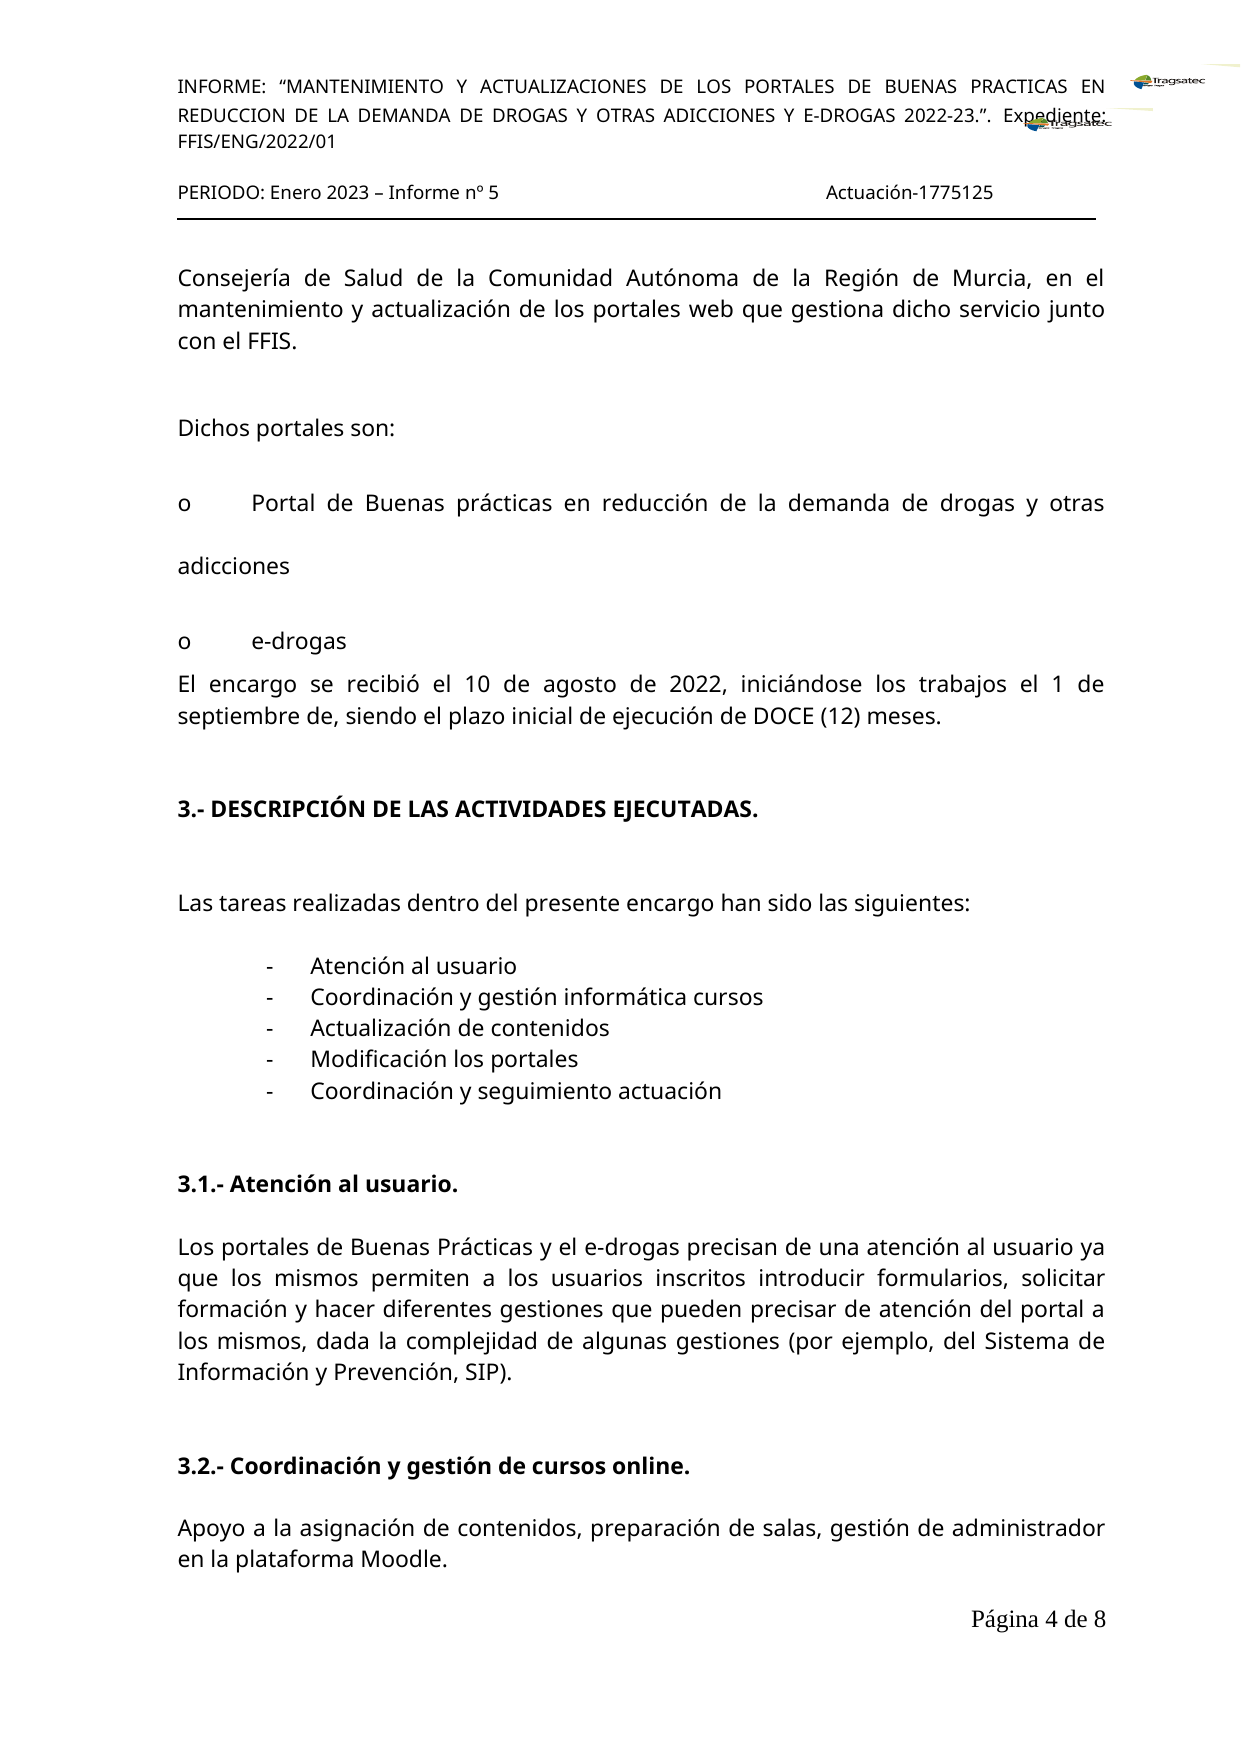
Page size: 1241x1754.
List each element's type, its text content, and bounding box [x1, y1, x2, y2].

text - Modificación los portales [236, 1043, 1106, 1075]
text Consejería de Salud de la Comunidad Autónoma de la Región de Murcia, en el mantenimiento y actualización de los portales web que gestiona dicho servicio junto con el FFIS. [177, 262, 1106, 356]
text 3.2.- Coordinación y gestión de cursos online. [177, 1450, 1106, 1481]
text - Actualización de contenidos [236, 1012, 1106, 1043]
text Dichos portales son: [177, 412, 1106, 443]
text 3.- DESCRIPCIÓN DE LAS ACTIVIDADES EJECUTADAS. [177, 793, 1106, 825]
text Apoyo a la asignación de contenidos, preparación de salas, gestión de administrador en la plataforma Moodle. [177, 1512, 1106, 1575]
text 3.1.- Atención al usuario. [177, 1168, 1106, 1200]
text Las tareas realizadas dentro del presente encargo han sido las siguientes: [177, 887, 1106, 918]
text - Coordinación y seguimiento actuación [236, 1075, 1106, 1106]
text Los portales de Buenas Prácticas y el e-drogas precisan de una atención al usuario ya que los mismos permiten a los usuarios inscritos introducir formularios, solicitar formación y hacer diferentes gestiones que pueden precisar de atención del portal a los mismos, dada la complejidad de algunas gestiones (por ejemplo, del Sistema de Información y Prevención, SIP). [177, 1231, 1106, 1387]
text - Coordinación y gestión informática cursos [236, 981, 1106, 1012]
text - Atención al usuario [236, 950, 1106, 981]
text o e-drogas [177, 625, 1106, 656]
text o Portal de Buenas prácticas en reducción de la demanda de drogas y otras adicciones [177, 487, 1106, 581]
text El encargo se recibió el 10 de agosto de 2022, iniciándose los trabajos el 1 de septiembre de, siendo el plazo inicial de ejecución de DOCE (12) meses. [177, 668, 1106, 731]
